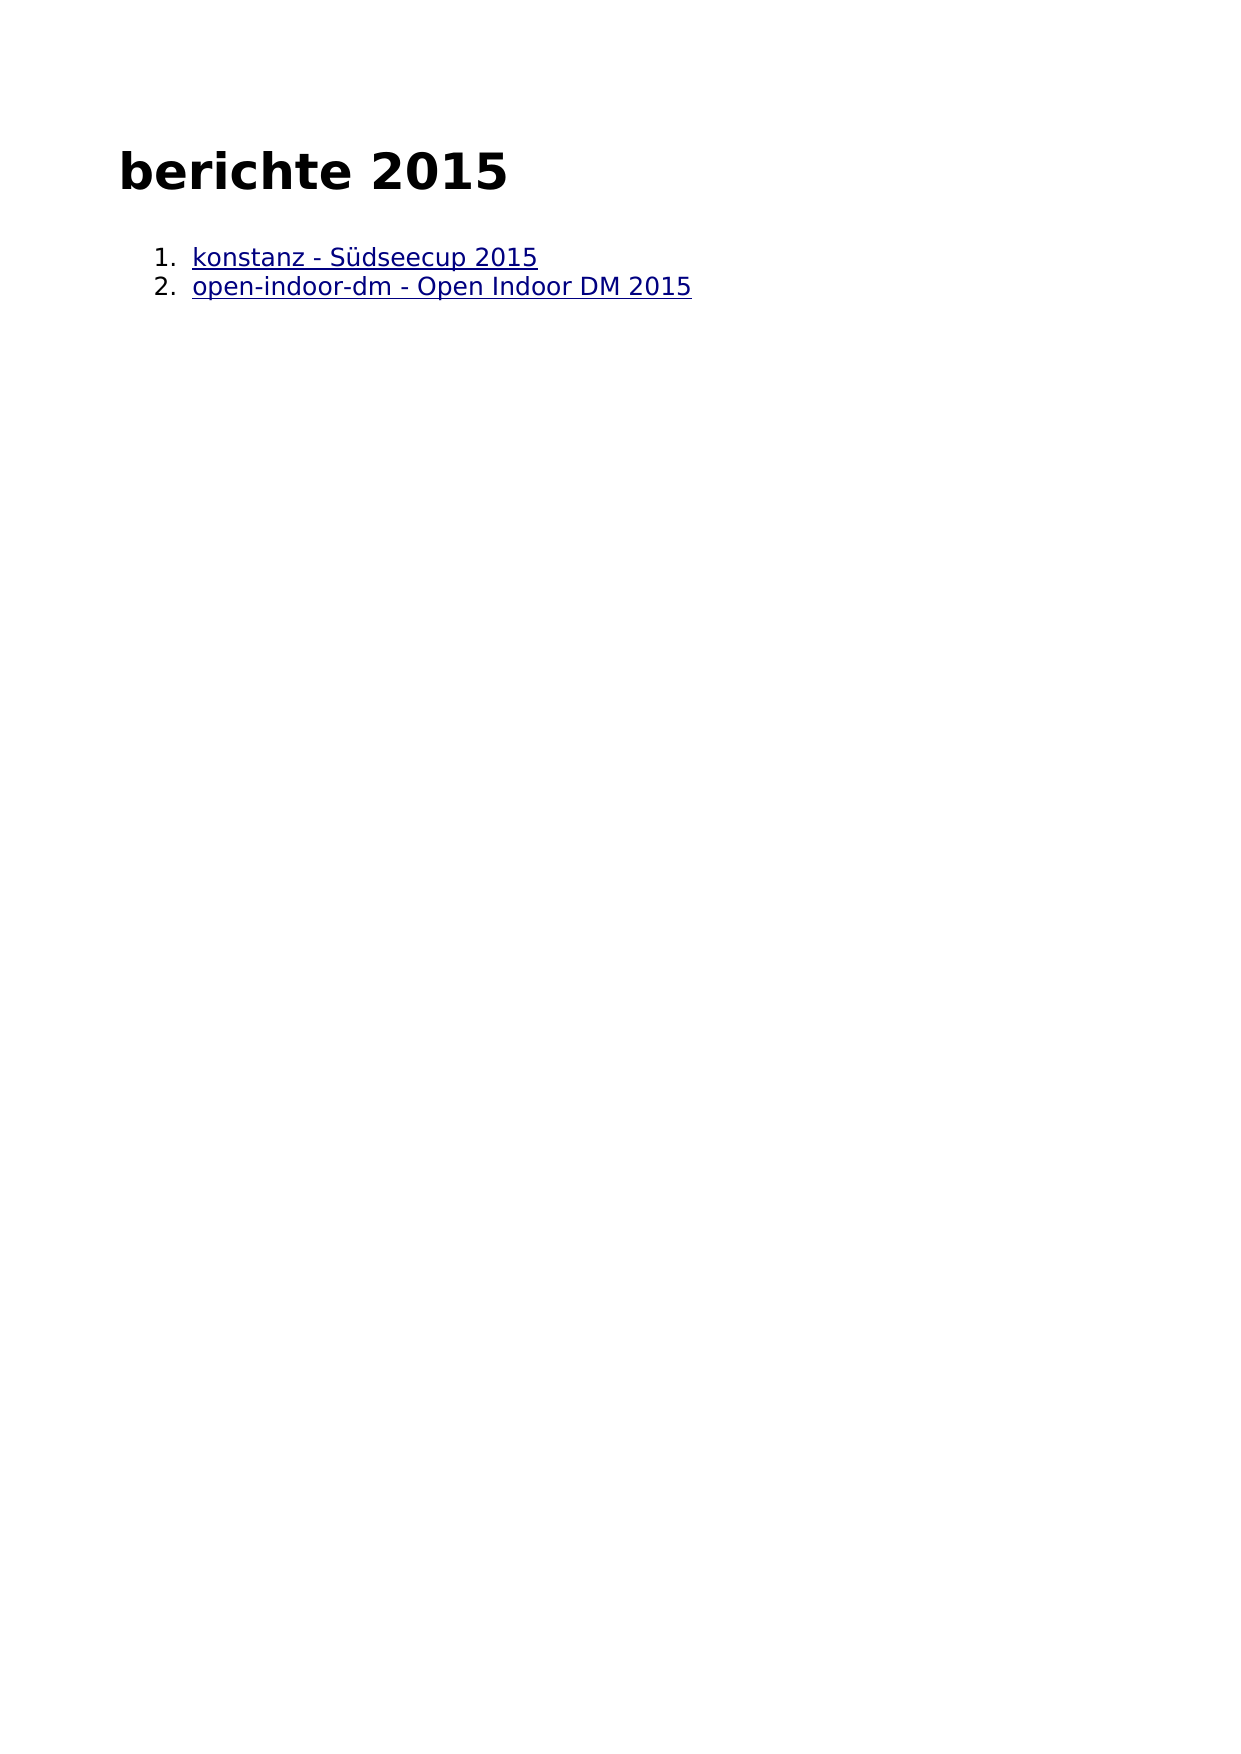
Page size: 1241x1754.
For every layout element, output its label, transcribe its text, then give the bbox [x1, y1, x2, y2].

subtitle berichte 2015 [118, 143, 1122, 201]
list konstanz - Südseecup 2015 [177, 243, 1122, 272]
list open-indoor-dm - Open Indoor DM 2015 [177, 272, 1122, 302]
